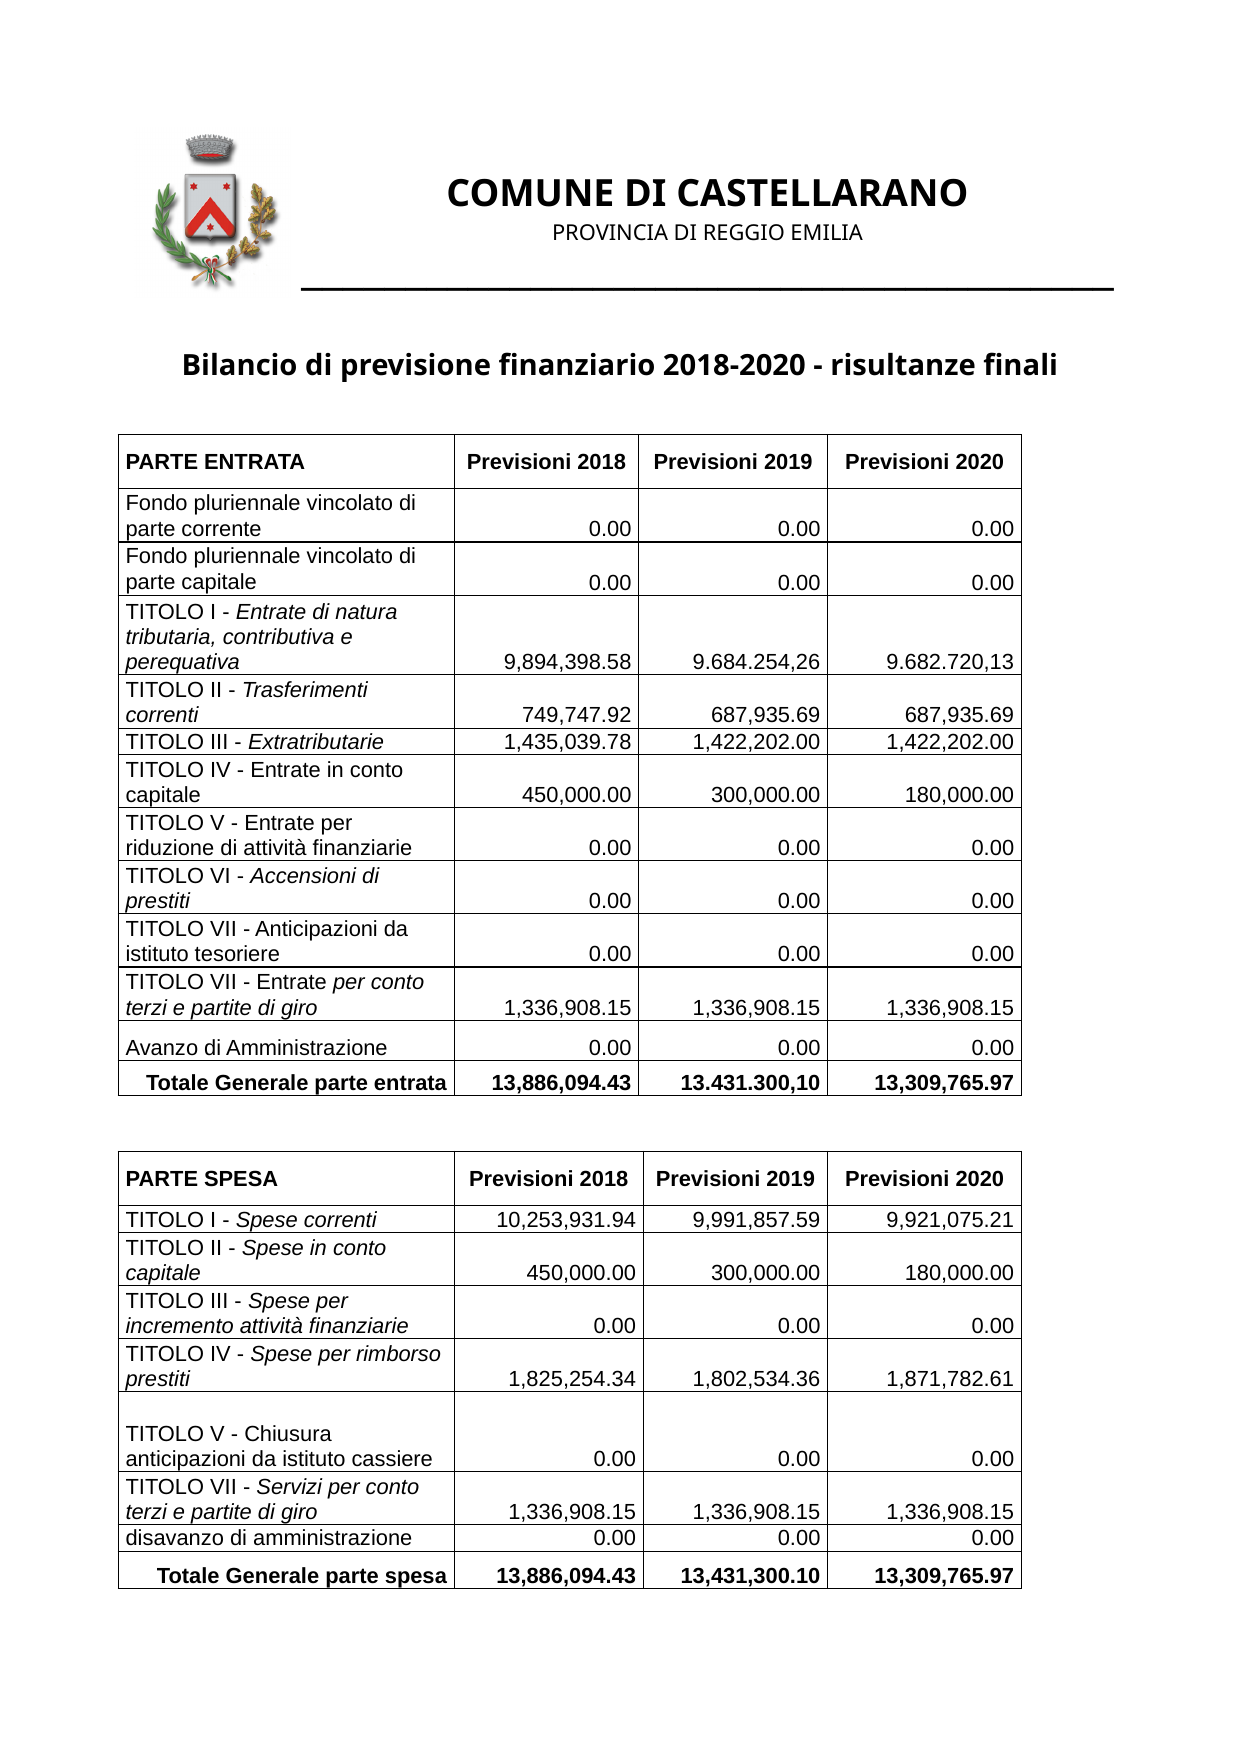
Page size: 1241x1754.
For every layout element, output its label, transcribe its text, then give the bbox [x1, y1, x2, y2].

table_cell 180.000,00 [828, 1233, 1021, 1285]
table_cell 300.000,00 [644, 1233, 827, 1285]
table_cell 0,00 [828, 1021, 1021, 1060]
table_cell 0,00 [455, 914, 638, 966]
table_cell 1.435.039,78 [455, 729, 638, 754]
table_cell 450.000,00 [455, 1233, 643, 1285]
table_cell 1.422.202,00 [639, 729, 827, 754]
table_cell TITOLO V - Entrate per riduzione di attività finanziarie [119, 808, 454, 860]
text Bilancio di previsione finanziario 2018-2020 - risultanze finali [118, 344, 1122, 384]
table_cell 1.336.908,15 [455, 1472, 643, 1524]
table_cell 0,00 [639, 861, 827, 913]
table_header Previsioni 2019 [639, 435, 827, 488]
table_cell 0,00 [644, 1392, 827, 1471]
table_cell 1.336.908,15 [644, 1472, 827, 1524]
table_cell 1.871.782,61 [828, 1339, 1021, 1391]
table_cell 0,00 [828, 1392, 1021, 1471]
table_cell 0,00 [639, 914, 827, 966]
table_cell 10.253.931,94 [455, 1206, 643, 1232]
table_header PARTE SPESA [119, 1152, 454, 1205]
table_cell 13.309.765,97 [828, 1061, 1021, 1094]
table_cell Avanzo di Amministrazione [119, 1021, 454, 1060]
table_cell 13.431.300,10 [639, 1061, 827, 1094]
table_cell Fondo pluriennale vincolato di parte capitale [119, 543, 454, 594]
table_cell 300.000,00 [639, 755, 827, 807]
table_cell 0,00 [455, 808, 638, 860]
table_cell TITOLO VII - Anticipazioni da istituto tesoriere [119, 914, 454, 966]
table_cell 0,00 [644, 1286, 827, 1338]
table_cell 0,00 [639, 1021, 827, 1060]
table_cell Totale Generale parte entrata [119, 1061, 454, 1094]
table_header Previsioni 2018 [455, 435, 638, 488]
table_cell TITOLO VII - Entrate per conto terzi e partite di giro [119, 968, 454, 1019]
table_cell TITOLO VI - Accensioni di prestiti [119, 861, 454, 913]
table_cell 0,00 [639, 543, 827, 594]
table_cell 0,00 [828, 914, 1021, 966]
table_cell 9.684.254,26 [639, 596, 827, 674]
table_header COMUNE DI CASTELLARANO PROVINCIA DI REGGIO EMILIA _______________________________________ [307, 118, 1129, 323]
table_cell 0,00 [455, 1286, 643, 1338]
table_cell 13.886.094,43 [455, 1061, 638, 1094]
table_cell 180.000,00 [828, 755, 1021, 807]
table_cell TITOLO I - Spese correnti [119, 1206, 454, 1232]
table_cell 1.802.534,36 [644, 1339, 827, 1391]
table_cell 0,00 [828, 489, 1021, 541]
table_cell 0,00 [828, 808, 1021, 860]
table_cell 13.886.094,43 [455, 1552, 643, 1588]
table_cell 1.336.908,15 [639, 968, 827, 1019]
table_cell 0,00 [455, 1392, 643, 1471]
table_cell 749.747,92 [455, 675, 638, 727]
table_cell 0,00 [455, 861, 638, 913]
table_cell TITOLO V - Chiusura anticipazioni da istituto cassiere [119, 1392, 454, 1471]
table_cell Fondo pluriennale vincolato di parte corrente [119, 489, 454, 541]
table_header [111, 118, 307, 323]
table_cell 9.682.720,13 [828, 596, 1021, 674]
table_cell TITOLO III - Extratributarie [119, 729, 454, 754]
table_cell 0,00 [828, 543, 1021, 594]
table_cell 687.935,69 [639, 675, 827, 727]
table_cell 0,00 [639, 808, 827, 860]
table_cell 1.336.908,15 [828, 1472, 1021, 1524]
table_cell 1.825.254,34 [455, 1339, 643, 1391]
table_cell 0,00 [455, 543, 638, 594]
table_cell 687.935,69 [828, 675, 1021, 727]
table_cell 1.422.202,00 [828, 729, 1021, 754]
table_cell 0,00 [828, 861, 1021, 913]
table_cell 13.309.765,97 [828, 1552, 1021, 1588]
table_cell TITOLO IV - Entrate in conto capitale [119, 755, 454, 807]
table_cell 1.336.908,15 [828, 968, 1021, 1019]
table_cell Totale Generale parte spesa [119, 1552, 454, 1588]
table_cell 1.336.908,15 [455, 968, 638, 1019]
table_cell TITOLO IV - Spese per rimborso prestiti [119, 1339, 454, 1391]
table_cell disavanzo di amministrazione [119, 1525, 454, 1551]
table_cell 0,00 [455, 1021, 638, 1060]
table_cell TITOLO I - Entrate di natura tributaria, contributiva e perequativa [119, 596, 454, 674]
table_header Previsioni 2018 [455, 1152, 643, 1205]
table_header PARTE ENTRATA [119, 435, 454, 488]
table_cell 0,00 [639, 489, 827, 541]
table_cell 0,00 [828, 1286, 1021, 1338]
table_header Previsioni 2019 [644, 1152, 827, 1205]
table_cell 9.921.075,21 [828, 1206, 1021, 1232]
table_cell 0,00 [455, 1525, 643, 1551]
table_cell 0,00 [455, 489, 638, 541]
table_cell 0,00 [644, 1525, 827, 1551]
table_cell TITOLO III - Spese per incremento attività finanziarie [119, 1286, 454, 1338]
table_cell TITOLO II - Trasferimenti correnti [119, 675, 454, 727]
table_cell TITOLO II - Spese in conto capitale [119, 1233, 454, 1285]
table_cell 9.894.398,58 [455, 596, 638, 674]
table_cell TITOLO VII - Servizi per conto terzi e partite di giro [119, 1472, 454, 1524]
table_header Previsioni 2020 [828, 435, 1021, 488]
table_cell 13.431.300,10 [644, 1552, 827, 1588]
table_cell 9.991.857,59 [644, 1206, 827, 1232]
table_cell 450.000,00 [455, 755, 638, 807]
table_header Previsioni 2020 [828, 1152, 1021, 1205]
table_cell 0,00 [828, 1525, 1021, 1551]
